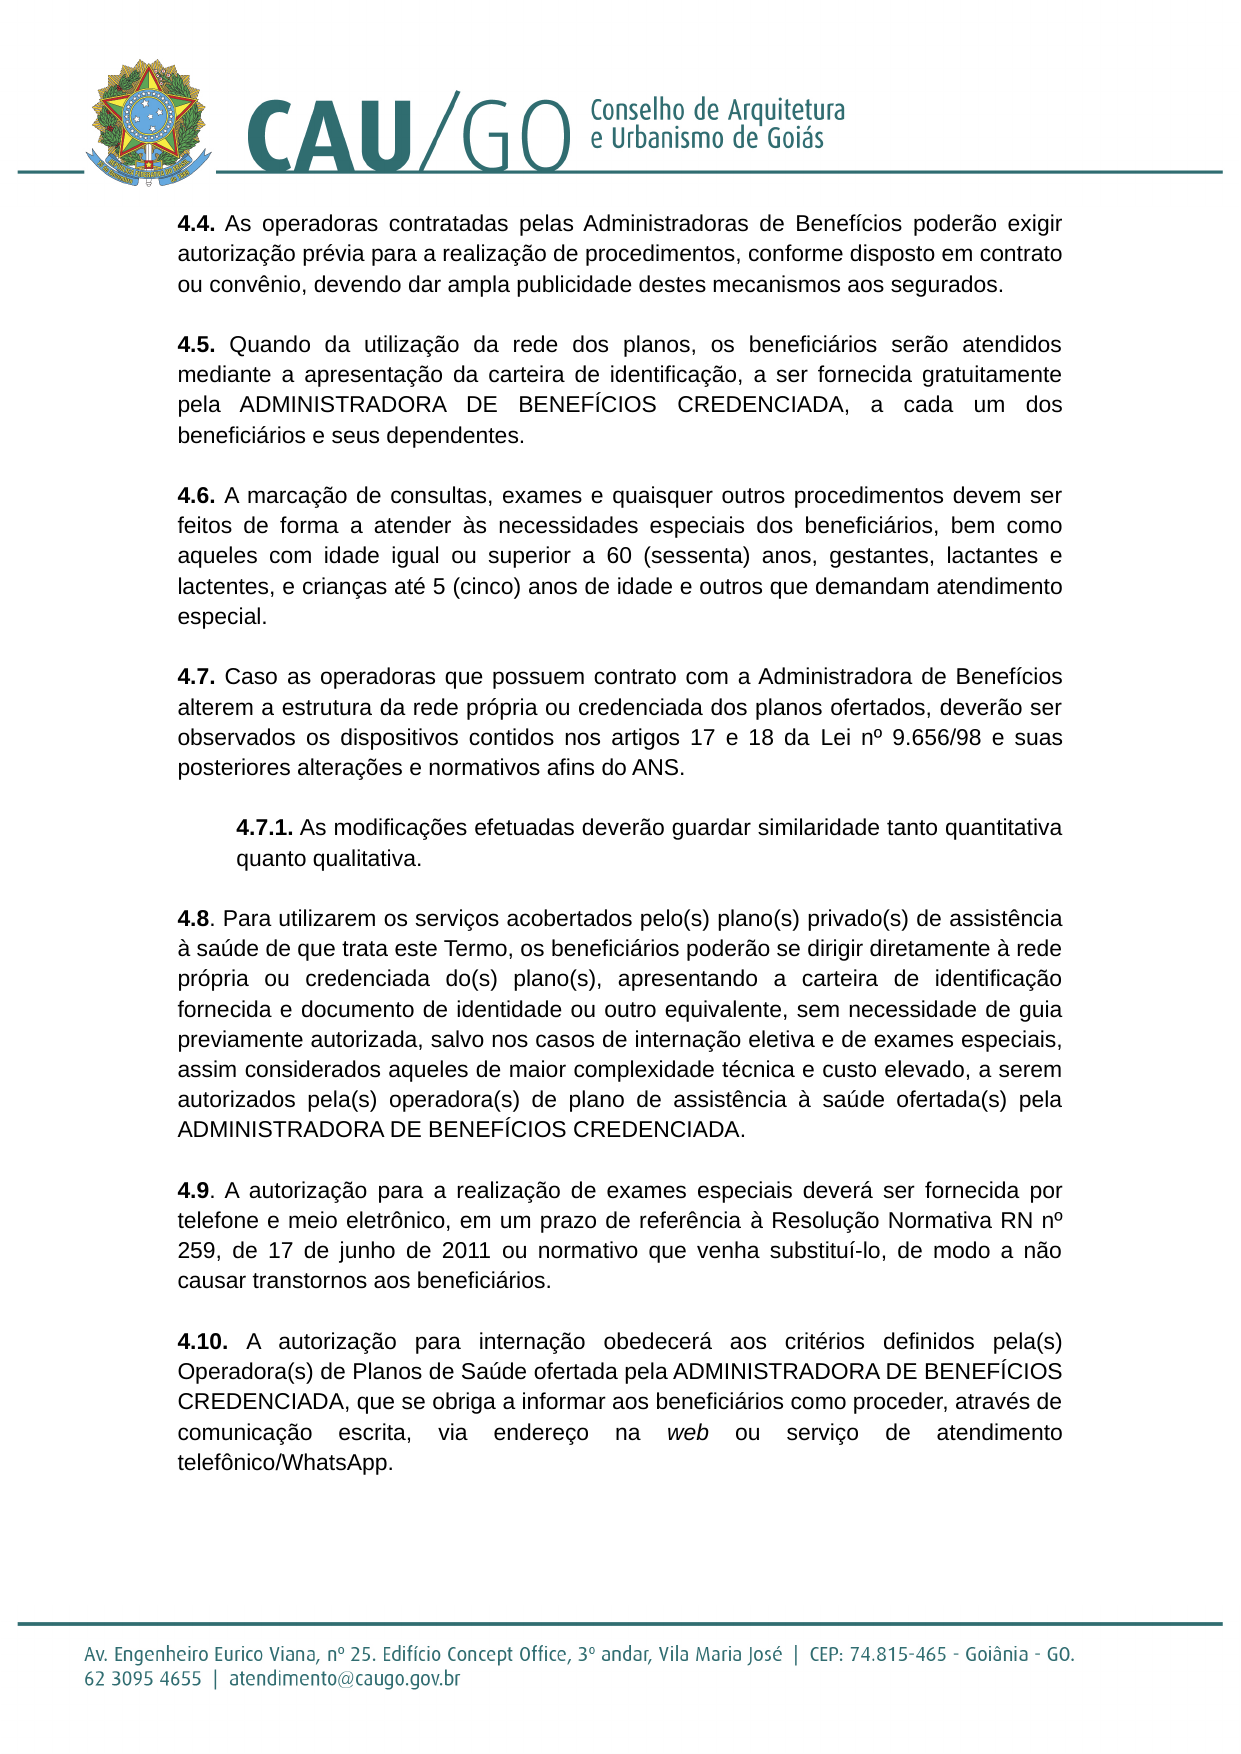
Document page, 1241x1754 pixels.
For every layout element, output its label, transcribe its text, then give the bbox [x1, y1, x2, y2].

text 4.8. Para utilizarem os serviços acobertados pelo(s) plano(s) privado(s) de assistência à saúde de que trata este Termo, os beneficiários poderão se dirigir diretamente à rede própria ou credenciada do(s) plano(s), apresentando a carteira de identificação fornecida e documento de identidade ou outro equivalente, sem necessidade de guia previamente autorizada, salvo nos casos de internação eletiva e de exames especiais, assim considerados aqueles de maior complexidade técnica e custo elevado, a serem autorizados pela(s) operadora(s) de plano de assistência à saúde ofertada(s) pela ADMINISTRADORA DE BENEFÍCIOS CREDENCIADA. [177, 905, 1063, 1143]
text 4.5. Quando da utilização da rede dos planos, os beneficiários serão atendidos mediante a apresentação da carteira de identificação, a ser fornecida gratuitamente pela ADMINISTRADORA DE BENEFÍCIOS CREDENCIADA, a cada um dos beneficiários e seus dependentes. [177, 331, 1063, 448]
text 4.6. A marcação de consultas, exames e quaisquer outros procedimentos devem ser feitos de forma a atender às necessidades especiais dos beneficiários, bem como aqueles com idade igual ou superior a 60 (sessenta) anos, gestantes, lactantes e lactentes, e crianças até 5 (cinco) anos de idade e outros que demandam atendimento especial. [177, 482, 1063, 629]
text 4.4. As operadoras contratadas pelas Administradoras de Benefícios poderão exigir autorização prévia para a realização de procedimentos, conforme disposto em contrato ou convênio, devendo dar ampla publicidade destes mecanismos aos segurados. [177, 207, 1063, 297]
text 4.9. A autorização para a realização de exames especiais deverá ser fornecida por telefone e meio eletrônico, em um prazo de referência à Resolução Normativa RN nº 259, de 17 de junho de 2011 ou normativo que venha substituí-lo, de modo a não causar transtornos aos beneficiários. [177, 1177, 1063, 1294]
picture [0, 0, 1239, 207]
text 4.7.1. As modificações efetuadas deverão guardar similaridade tanto quantitativa quanto qualitativa. [236, 814, 1063, 871]
text 4.7. Caso as operadoras que possuem contrato com a Administradora de Benefícios alterem a estrutura da rede própria ou credenciada dos planos ofertados, deverão ser observados os dispositivos contidos nos artigos 17 e 18 da Lei nº 9.656/98 e suas posteriores alterações e normativos afins do ANS. [177, 663, 1063, 780]
picture [0, 1605, 1240, 1754]
text 4.10. A autorização para internação obedecerá aos critérios definidos pela(s) Operadora(s) de Planos de Saúde ofertada pela ADMINISTRADORA DE BENEFÍCIOS CREDENCIADA, que se obriga a informar aos beneficiários como proceder, através de comunicação escrita, via endereço na web ou serviço de atendimento telefônico/WhatsApp. [177, 1328, 1063, 1475]
